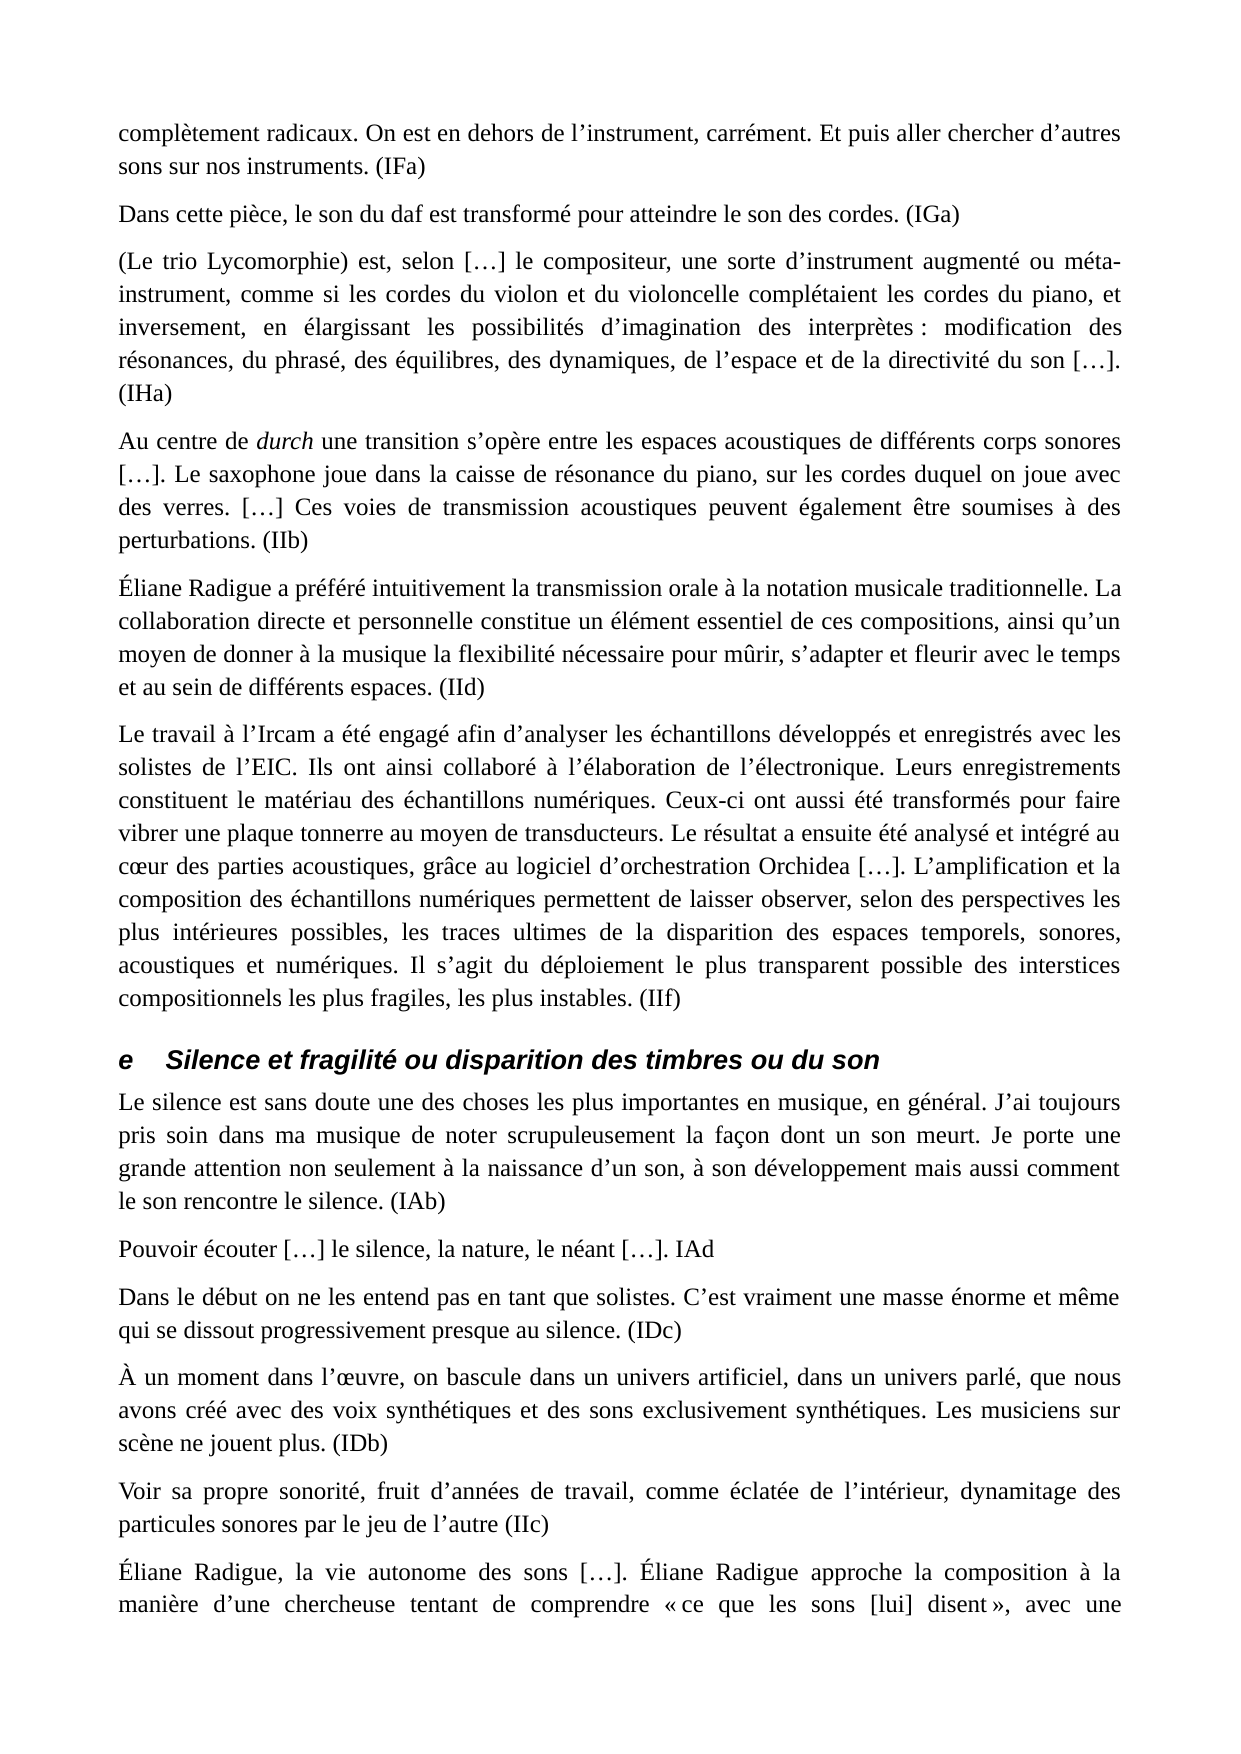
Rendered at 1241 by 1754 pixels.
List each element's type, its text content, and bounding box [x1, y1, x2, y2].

subtitle Silence et fragilité ou disparition des timbres ou du son [118, 1044, 1122, 1075]
text (Le trio Lycomorphie) est, selon […] le compositeur, une sorte d’instrument augmenté ou méta-instrument, comme si les cordes du violon et du violoncelle complétaient les cordes du piano, et inversement, en élargissant les possibilités d’imagination des interprètes : modification des résonances, du phrasé, des équilibres, des dynamiques, de l’espace et de la directivité du son […]. (IHa) [118, 246, 1122, 407]
text Éliane Radigue a préféré intuitivement la transmission orale à la notation musicale traditionnelle. La collaboration directe et personnelle constitue un élément essentiel de ces compositions, ainsi qu’un moyen de donner à la musique la flexibilité nécessaire pour mûrir, s’adapter et fleurir avec le temps et au sein de différents espaces. (IId) [118, 573, 1122, 701]
text Le silence est sans doute une des choses les plus importantes en musique, en général. J’ai toujours pris soin dans ma musique de noter scrupuleusement la façon dont un son meurt. Je porte une grande attention non seulement à la naissance d’un son, à son développement mais aussi comment le son rencontre le silence. (IAb) [118, 1087, 1122, 1215]
text À un moment dans l’œuvre, on bascule dans un univers artificiel, dans un univers parlé, que nous avons créé avec des voix synthétiques et des sons exclusivement synthétiques. Les musiciens sur scène ne jouent plus. (IDb) [118, 1362, 1122, 1457]
text Dans cette pièce, le son du daf est transformé pour atteindre le son des cordes. (IGa) [118, 199, 1122, 227]
text Éliane Radigue, la vie autonome des sons […]. Éliane Radigue approche la composition à la manière d’une chercheuse tentant de comprendre « ce que les sons [lui] disent », avec une [118, 1557, 1122, 1618]
text complètement radicaux. On est en dehors de l’instrument, carrément. Et puis aller chercher d’autres sons sur nos instruments. (IFa) [118, 118, 1122, 180]
text Dans le début on ne les entend pas en tant que solistes. C’est vraiment une masse énorme et même qui se dissout progressivement presque au silence. (IDc) [118, 1282, 1122, 1343]
text Au centre de durch une transition s’opère entre les espaces acoustiques de différents corps sonores […]. Le saxophone joue dans la caisse de résonance du piano, sur les cordes duquel on joue avec des verres. […] Ces voies de transmission acoustiques peuvent également être soumises à des perturbations. (IIb) [118, 426, 1122, 554]
text Le travail à l’Ircam a été engagé afin d’analyser les échantillons développés et enregistrés avec les solistes de l’EIC. Ils ont ainsi collaboré à l’élaboration de l’électronique. Leurs enregistrements constituent le matériau des échantillons numériques. Ceux-ci ont aussi été transformés pour faire vibrer une plaque tonnerre au moyen de transducteurs. Le résultat a ensuite été analysé et intégré au cœur des parties acoustiques, grâce au logiciel d’orchestration Orchidea […]. L’amplification et la composition des échantillons numériques permettent de laisser observer, selon des perspectives les plus intérieures possibles, les traces ultimes de la disparition des espaces temporels, sonores, acoustiques et numériques. Il s’agit du déploiement le plus transparent possible des interstices compositionnels les plus fragiles, les plus instables. (IIf) [118, 719, 1122, 1012]
text Pouvoir écouter […] le silence, la nature, le néant […]. IAd [118, 1234, 1122, 1263]
text Voir sa propre sonorité, fruit d’années de travail, comme éclatée de l’intérieur, dynamitage des particules sonores par le jeu de l’autre (IIc) [118, 1476, 1122, 1538]
